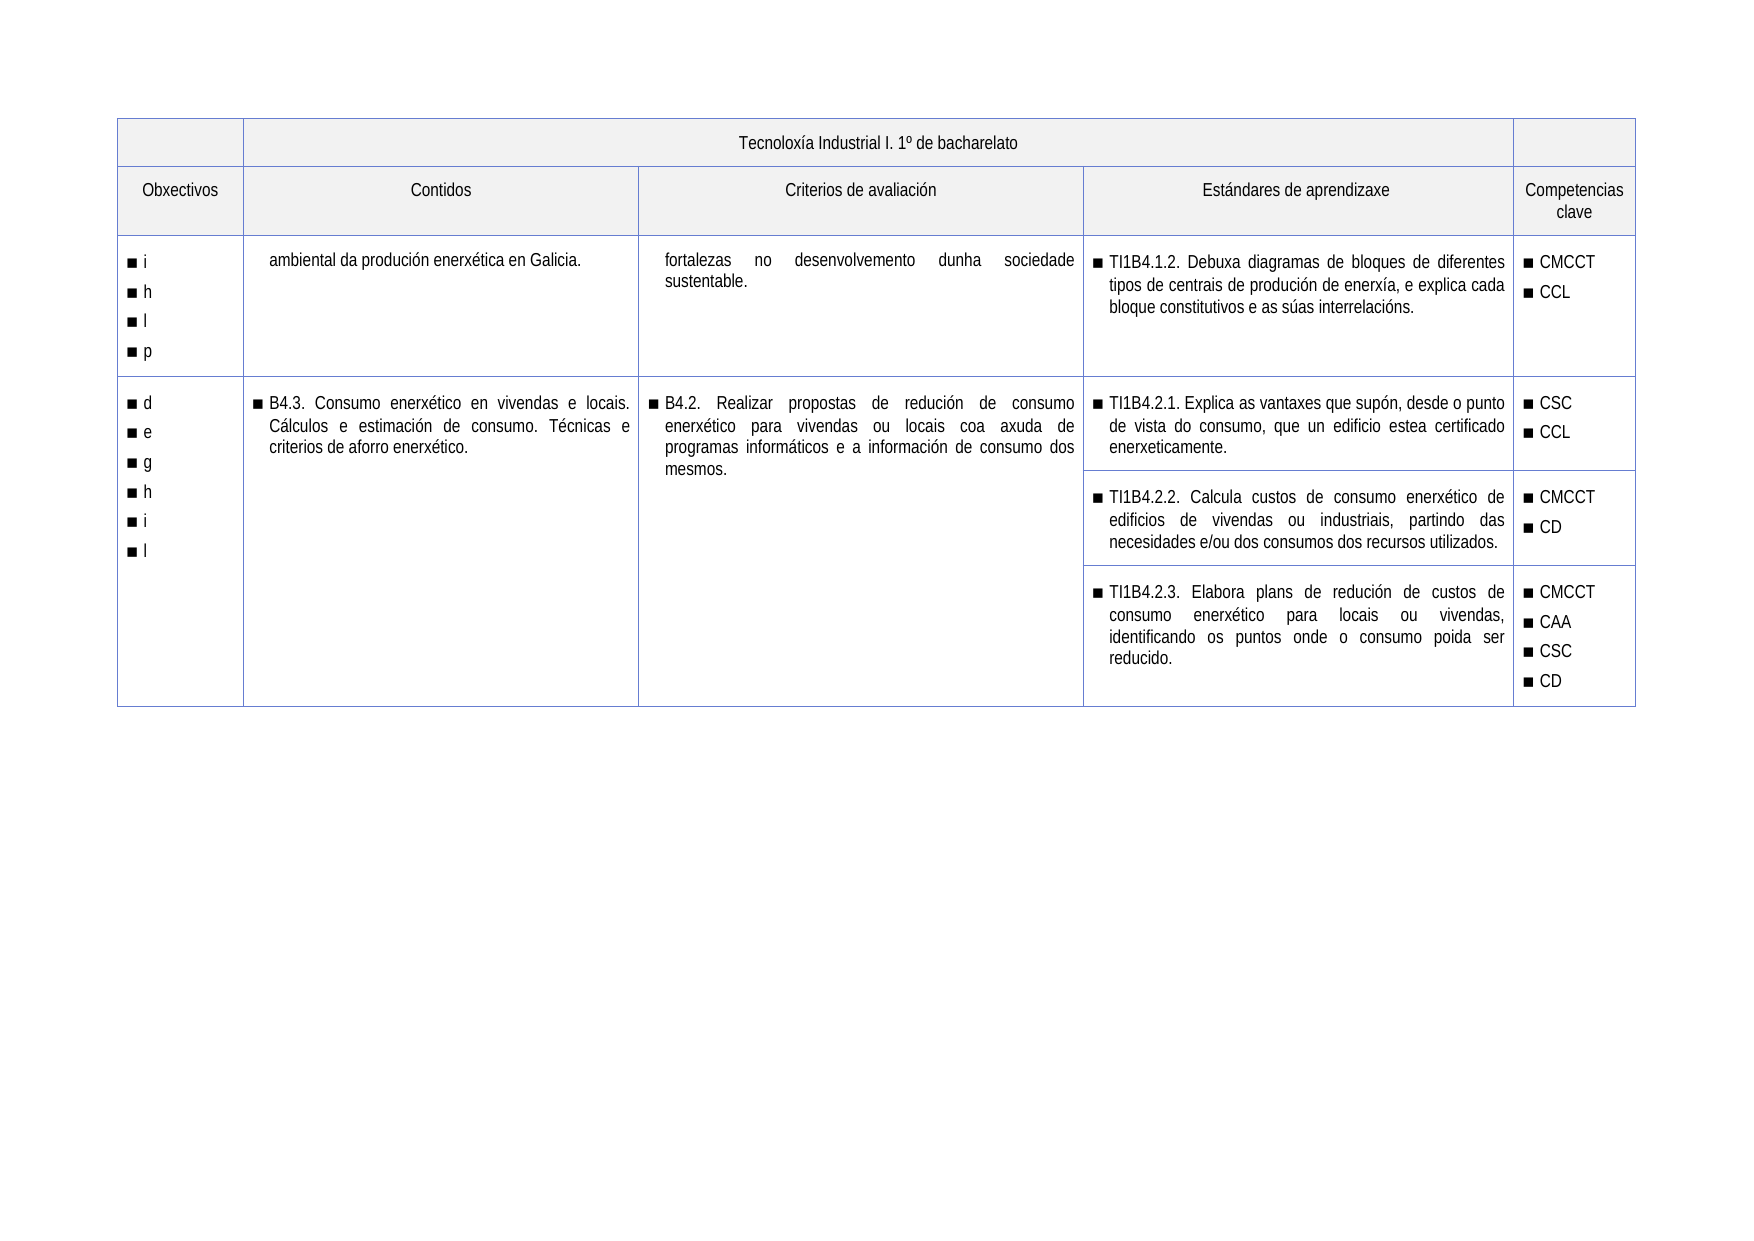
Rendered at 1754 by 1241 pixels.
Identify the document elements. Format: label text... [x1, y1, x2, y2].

table_cell fortalezas no desenvolvemento dunha sociedade sustentable. [639, 236, 1083, 376]
table_cell CMCCT CAA CSC CD [1514, 566, 1635, 706]
table_cell ambiental da produción enerxética en Galicia. [244, 236, 638, 376]
table_cell Contidos [244, 167, 638, 235]
table_cell TI1B4.2.3. Elabora plans de redución de custos de consumo enerxético para locais ou vivendas, identificando os puntos onde o consumo poida ser reducido. [1084, 566, 1513, 706]
table_cell Obxectivos [118, 167, 243, 235]
table_header [118, 119, 243, 166]
table_header [1514, 119, 1635, 166]
table_cell TI1B4.2.2. Calcula custos de consumo enerxético de edificios de vivendas ou industriais, partindo das necesidades e/ou dos consumos dos recursos utilizados. [1084, 471, 1513, 565]
table_cell d e g h i l [118, 377, 243, 706]
table_cell d e g i h l p [118, 236, 243, 376]
table_cell Estándares de aprendizaxe [1084, 167, 1513, 235]
table_cell Criterios de avaliación [639, 167, 1083, 235]
table_cell B4.3. Consumo enerxético en vivendas e locais. Cálculos e estimación de consumo. Técnicas e criterios de aforro enerxético. [244, 377, 638, 706]
table_cell CSC CCL [1514, 377, 1635, 470]
table_cell B4.2. Realizar propostas de redución de consumo enerxético para vivendas ou locais coa axuda de programas informáticos e a información de consumo dos mesmos. [639, 377, 1083, 706]
table_cell Competencias clave [1514, 167, 1635, 235]
table_cell TI1B4.2.1. Explica as vantaxes que supón, desde o punto de vista do consumo, que un edificio estea certificado enerxeticamente. [1084, 377, 1513, 470]
table_cell CMCCT CCL [1514, 236, 1635, 376]
table_cell TI1B4.1.2. Debuxa diagramas de bloques de diferentes tipos de centrais de produción de enerxía, e explica cada bloque constitutivos e as súas interrelacións. [1084, 236, 1513, 376]
table_cell CMCCT CD [1514, 471, 1635, 565]
table_header Tecnoloxía Industrial I. 1º de bacharelato [244, 119, 1513, 166]
